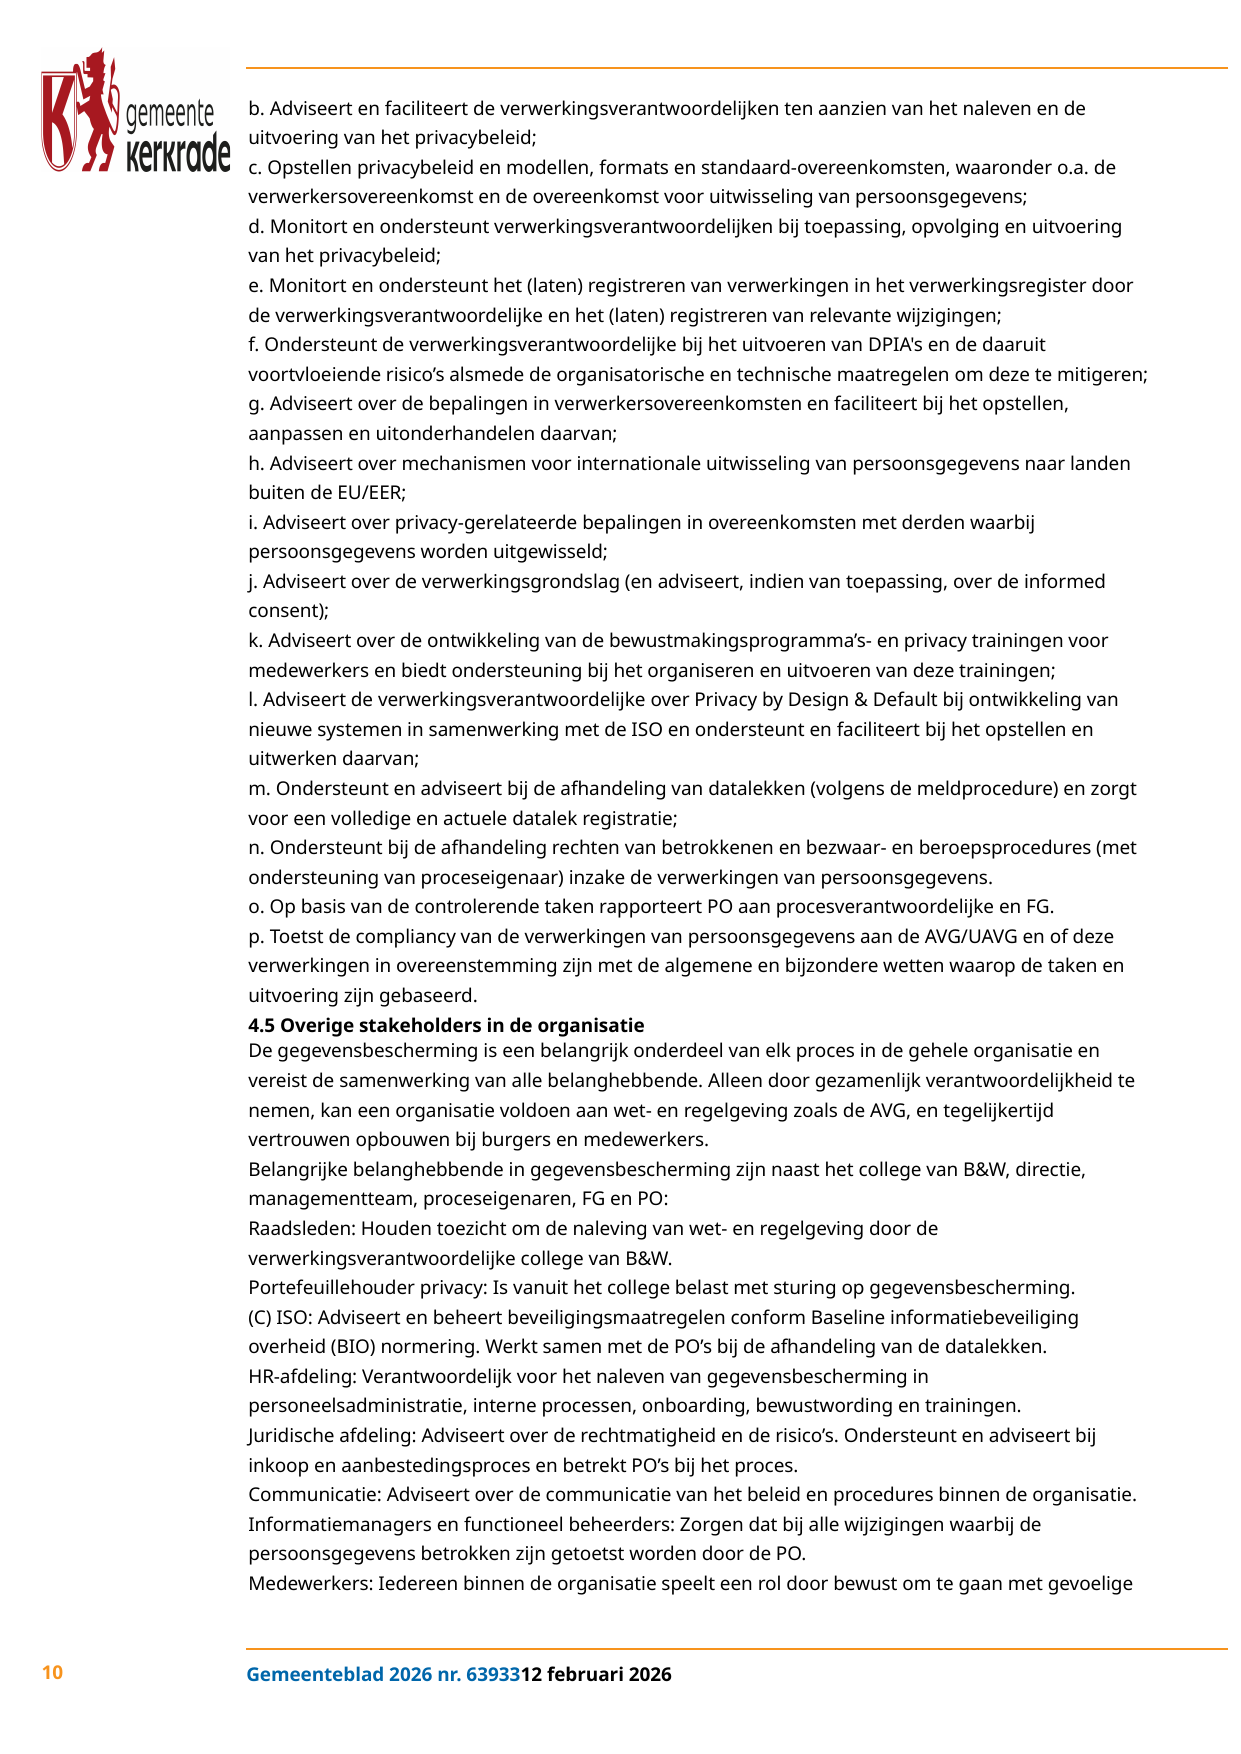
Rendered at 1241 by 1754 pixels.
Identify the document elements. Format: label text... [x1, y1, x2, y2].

text j. Adviseert over de verwerkingsgrondslag (en adviseert, indien van toepassing, over de informed consent); [248, 568, 1152, 623]
text n. Ondersteunt bij de afhandeling rechten van betrokkenen en bezwaar- en beroepsprocedures (met ondersteuning van proceseigenaar) inzake de verwerkingen van persoonsgegevens. [248, 834, 1152, 890]
text Portefeuillehouder privacy: Is vanuit het college belast met sturing op gegevensbescherming. [248, 1274, 1152, 1300]
text Informatiemanagers en functioneel beheerders: Zorgen dat bij alle wijzigingen waarbij de persoonsgegevens betrokken zijn getoetst worden door de PO. [248, 1511, 1152, 1566]
text o. Op basis van de controlerende taken rapporteert PO aan procesverantwoordelijke en FG. [248, 893, 1152, 919]
text h. Adviseert over mechanismen voor internationale uitwisseling van persoonsgegevens naar landen buiten de EU/EER; [248, 450, 1152, 505]
text 4.5 Overige stakeholders in de organisatie [248, 1012, 1152, 1038]
text e. Monitort en ondersteunt het (laten) registreren van verwerkingen in het verwerkingsregister door de verwerkingsverantwoordelijke en het (laten) registreren van relevante wijzigingen; [248, 272, 1152, 328]
text Raadsleden: Houden toezicht om de naleving van wet- en regelgeving door de verwerkingsverantwoordelijke college van B&W. [248, 1215, 1152, 1270]
text l. Adviseert de verwerkingsverantwoordelijke over Privacy by Design & Default bij ontwikkeling van nieuwe systemen in samenwerking met de ISO en ondersteunt en faciliteert bij het opstellen en uitwerken daarvan; [248, 686, 1152, 771]
text De gegevensbescherming is een belangrijk onderdeel van elk proces in de gehele organisatie en vereist de samenwerking van alle belanghebbende. Alleen door gezamenlijk verantwoordelijkheid te nemen, kan een organisatie voldoen aan wet- en regelgeving zoals de AVG, en tegelijkertijd vertrouwen opbouwen bij burgers en medewerkers. [248, 1038, 1152, 1152]
text p. Toetst de compliancy van de verwerkingen van persoonsgegevens aan de AVG/UAVG en of deze verwerkingen in overeenstemming zijn met de algemene en bijzondere wetten waarop de taken en uitvoering zijn gebaseerd. [248, 923, 1152, 1008]
text g. Adviseert over de bepalingen in verwerkersovereenkomsten en faciliteert bij het opstellen, aanpassen en uitonderhandelen daarvan; [248, 391, 1152, 446]
text d. Monitort en ondersteunt verwerkingsverantwoordelijken bij toepassing, opvolging en uitvoering van het privacybeleid; [248, 213, 1152, 268]
text b. Adviseert en faciliteert de verwerkingsverantwoordelijken ten aanzien van het naleven en de uitvoering van het privacybeleid; [248, 95, 1152, 150]
text Belangrijke belanghebbende in gegevensbescherming zijn naast het college van B&W, directie, managementteam, proceseigenaren, FG en PO: [248, 1156, 1152, 1211]
text f. Ondersteunt de verwerkingsverantwoordelijke bij het uitvoeren van DPIA's en de daaruit voortvloeiende risico’s alsmede de organisatorische en technische maatregelen om deze te mitigeren; [248, 331, 1152, 387]
text (C) ISO: Adviseert en beheert beveiligingsmaatregelen conform Baseline informatiebeveiliging overheid (BIO) normering. Werkt samen met de PO’s bij de afhandeling van de datalekken. [248, 1304, 1152, 1359]
text HR-afdeling: Verantwoordelijk voor het naleven van gegevensbescherming in personeelsadministratie, interne processen, onboarding, bewustwording en trainingen. [248, 1363, 1152, 1418]
text k. Adviseert over de ontwikkeling van de bewustmakingsprogramma’s- en privacy trainingen voor medewerkers en biedt ondersteuning bij het organiseren en uitvoeren van deze trainingen; [248, 627, 1152, 683]
picture [41, 47, 231, 172]
text c. Opstellen privacybeleid en modellen, formats en standaard-overeenkomsten, waaronder o.a. de verwerkersovereenkomst en de overeenkomst voor uitwisseling van persoonsgegevens; [248, 154, 1152, 209]
text i. Adviseert over privacy-gerelateerde bepalingen in overeenkomsten met derden waarbij persoonsgegevens worden uitgewisseld; [248, 509, 1152, 564]
text Communicatie: Adviseert over de communicatie van het beleid en procedures binnen de organisatie. [248, 1481, 1152, 1507]
text m. Ondersteunt en adviseert bij de afhandeling van datalekken (volgens de meldprocedure) en zorgt voor een volledige en actuele datalek registratie; [248, 775, 1152, 831]
text Medewerkers: Iedereen binnen de organisatie speelt een rol door bewust om te gaan met gevoelige [248, 1570, 1152, 1596]
text Juridische afdeling: Adviseert over de rechtmatigheid en de risico’s. Ondersteunt en adviseert bij inkoop en aanbestedingsproces en betrekt PO’s bij het proces. [248, 1422, 1152, 1477]
